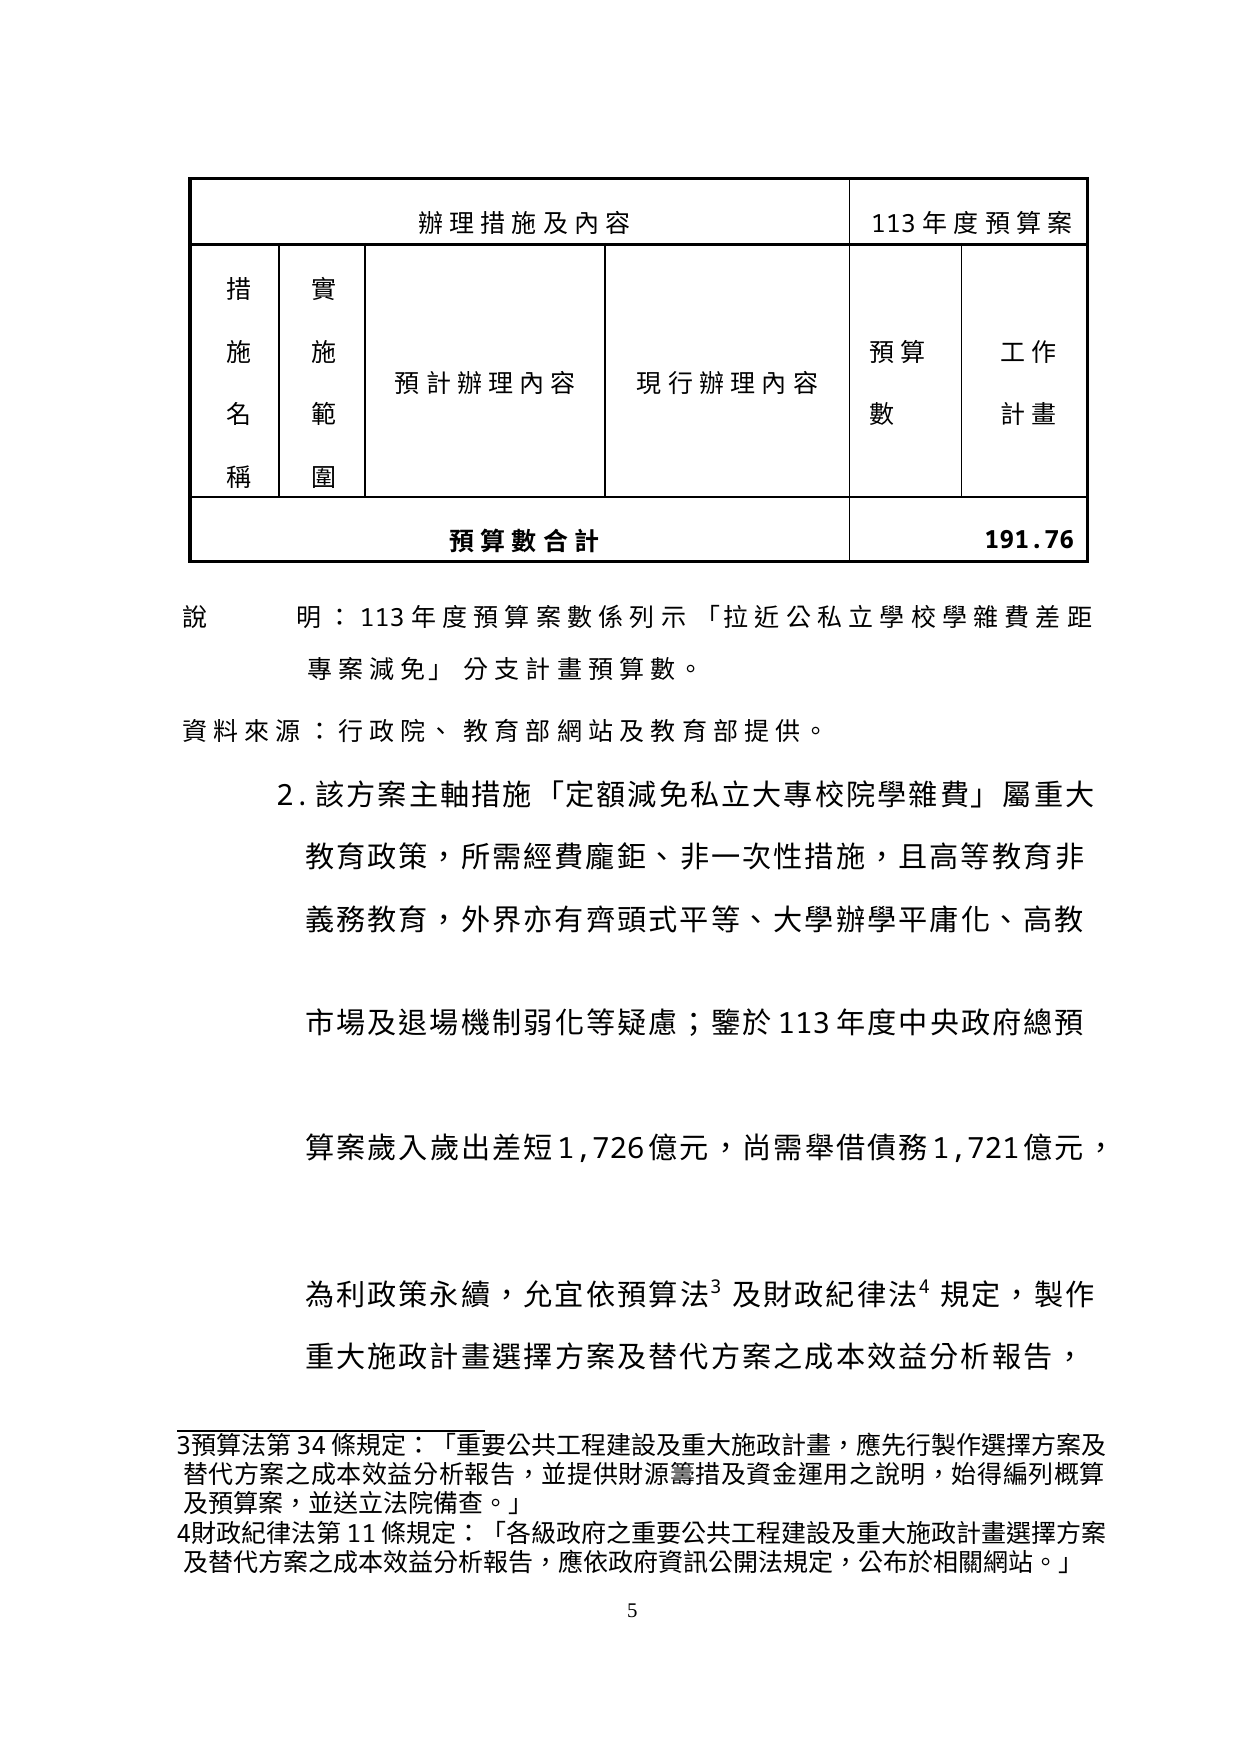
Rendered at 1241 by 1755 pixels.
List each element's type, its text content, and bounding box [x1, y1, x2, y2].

table_cell 191.76 [850, 498, 1086, 560]
text 財政紀律法第11條規定：「各級政府之重要公共工程建設及重大施政計畫選擇方案及替代方案之成本效益分析報告，應依政府資訊公開法規定，公布於相關網站。」 [176, 1519, 1107, 1577]
table_cell 實施 範圍 [280, 246, 364, 496]
table_header 113年度預算案 [850, 180, 1086, 243]
text 說 明：113年度預算案數係列示「拉近公私立學校學雜費差距專案減免」分支計畫預算數。 [179, 563, 1106, 688]
table_header 辦理措施及內容 [192, 180, 849, 243]
table_cell 預算數合計 [192, 498, 849, 560]
table_cell 預計辦理內容 [366, 246, 604, 496]
text 資料來源：行政院、教育部網站及教育部提供。 [179, 688, 1106, 751]
text 預算法第34條規定：「重要公共工程建設及重大施政計畫，應先行製作選擇方案及替代方案之成本效益分析報告，並提供財源籌措及資金運用之說明，始得編列概算及預算案，並送立法院備查。」 [176, 1431, 1107, 1519]
table_cell 現行辦理內容 [606, 246, 849, 496]
table_cell 工作 計畫 [962, 246, 1086, 496]
text 2.該方案主軸措施「定額減免私立大專校院學雜費」屬重大教育政策，所需經費龐鉅、非一次性措施，且高等教育非義務教育，外界亦有齊頭式平等、大學辦學平庸化、高教市場及退場機制弱化等疑慮；鑒於113年度中央政府總預算案歲入歲出差短1,726億元，尚需舉借債務1,721億元，為利政策永續，允宜依預算法及財政紀律法規定，製作重大施政計畫選擇方案及替代方案之成本效益分析報告，並予公開，以釋眾疑。 [267, 751, 1106, 1376]
table_cell 措施 名稱 [192, 246, 278, 496]
table_cell 預算數 [850, 246, 961, 496]
